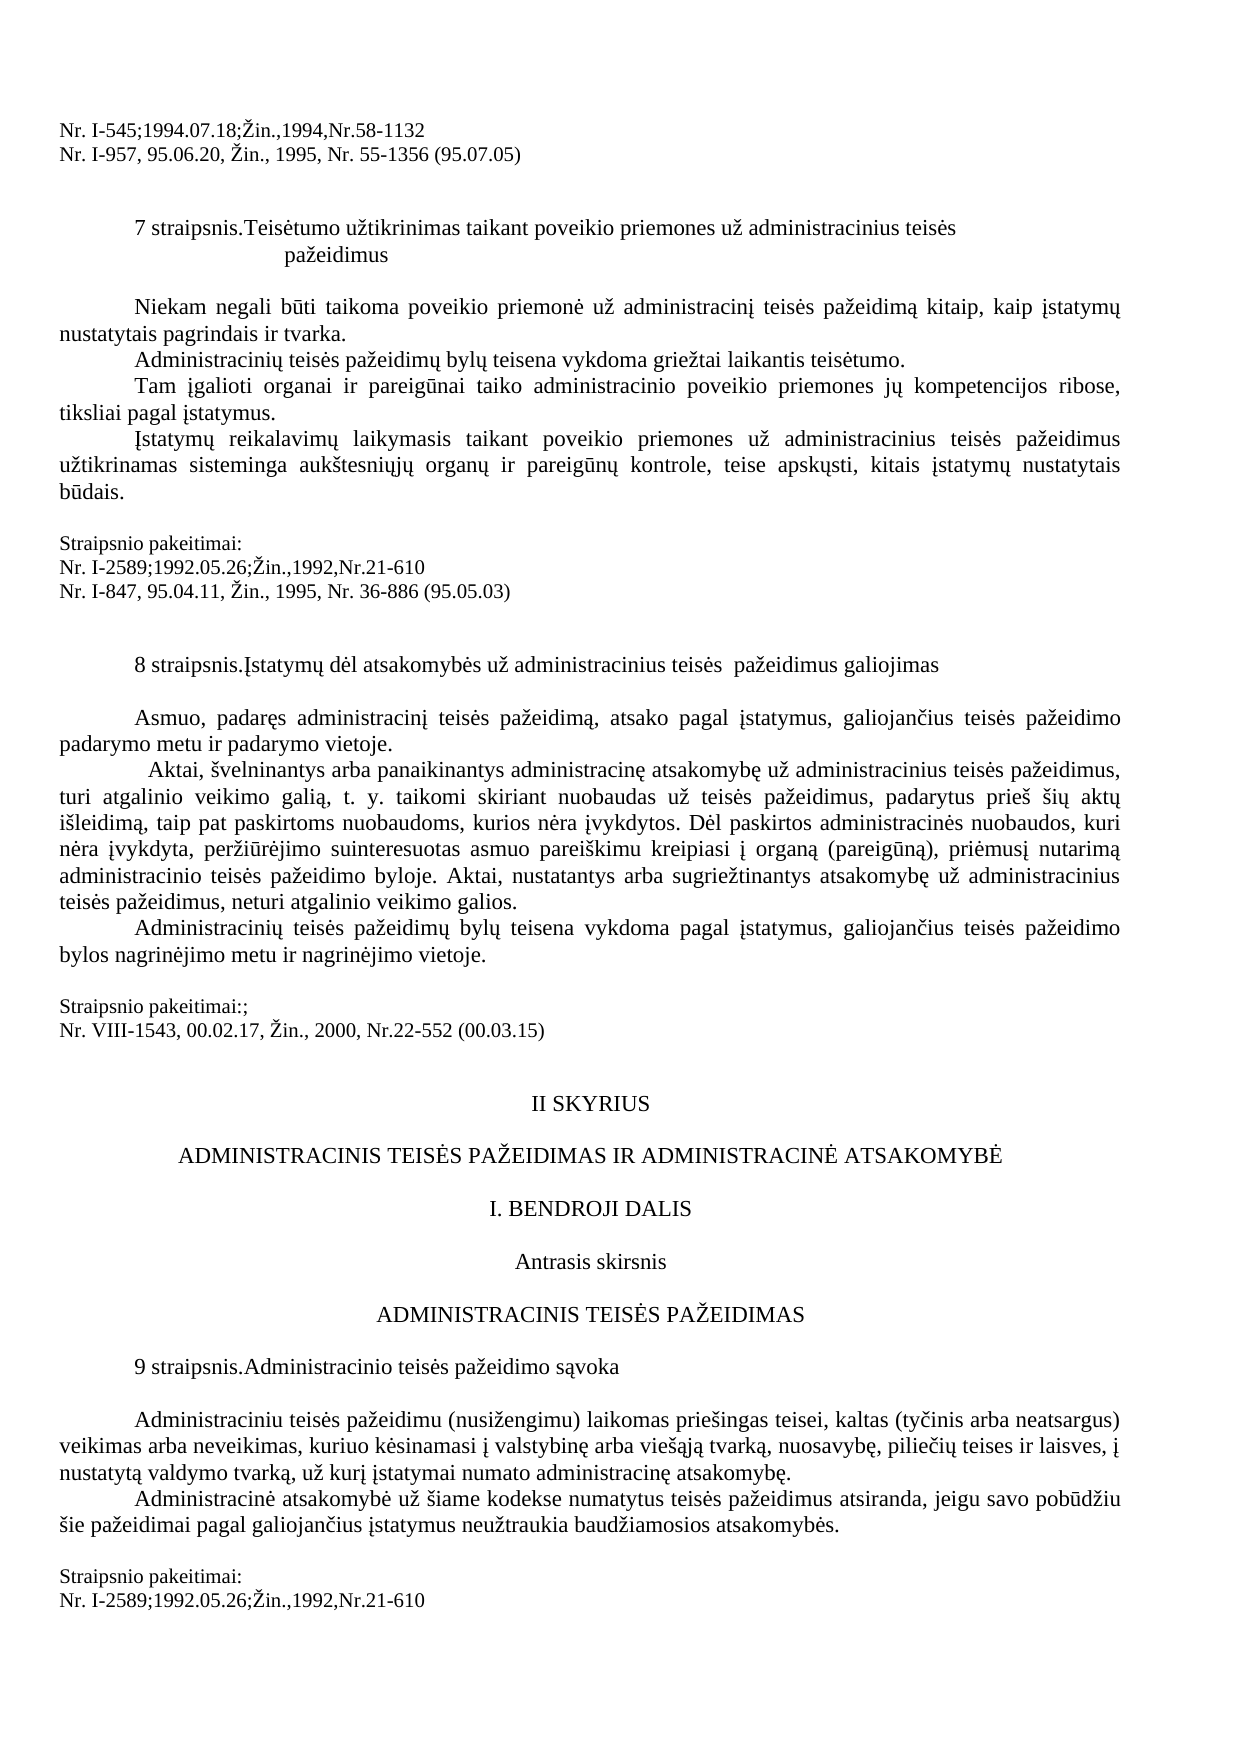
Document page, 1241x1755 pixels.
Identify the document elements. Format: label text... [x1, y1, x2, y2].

text Nr. I-2589;1992.05.26;Žin.,1992,Nr.21-610 [59, 1588, 1122, 1612]
text Administracinė atsakomybė už šiame kodekse numatytus teisės pažeidimus atsiranda, jeigu savo pobūdžiu šie pažeidimai pagal galiojančius įstatymus neužtraukia baudžiamosios atsakomybės. [59, 1485, 1122, 1538]
text Nr. I-2589;1992.05.26;Žin.,1992,Nr.21-610 [59, 555, 1122, 579]
text Straipsnio pakeitimai: [59, 531, 1122, 555]
text Nr. VIII-1543, 00.02.17, Žin., 2000, Nr.22-552 (00.03.15) [59, 1018, 1122, 1042]
text I. BENDROJI DALIS [59, 1195, 1122, 1222]
text Aktai, švelninantys arba panaikinantys administracinę atsakomybę už administracinius teisės pažeidimus, turi atgalinio veikimo galią, t. y. taikomi skiriant nuobaudas už teisės pažeidimus, padarytus prieš šių aktų išleidimą, taip pat paskirtoms nuobaudoms, kurios nėra įvykdytos. Dėl paskirtos administracinės nuobaudos, kuri nėra įvykdyta, peržiūrėjimo suinteresuotas asmuo pareiškimu kreipiasi į organą (pareigūną), priėmusį nutarimą administracinio teisės pažeidimo byloje. Aktai, nustatantys arba sugriežtinantys atsakomybę už administracinius teisės pažeidimus, neturi atgalinio veikimo galios. [59, 756, 1122, 914]
text Nr. I-545;1994.07.18;Žin.,1994,Nr.58-1132 [59, 118, 1122, 142]
text Asmuo, padaręs administracinį teisės pažeidimą, atsako pagal įstatymus, galiojančius teisės pažeidimo padarymo metu ir padarymo vietoje. [59, 704, 1122, 756]
text 8 straipsnis.Įstatymų dėl atsakomybės už administracinius teisės pažeidimus galiojimas [59, 651, 1122, 677]
text Tam įgalioti organai ir pareigūnai taiko administracinio poveikio priemones jų kompetencijos ribose, tiksliai pagal įstatymus. [59, 372, 1122, 425]
text Administracinių teisės pažeidimų bylų teisena vykdoma pagal įstatymus, galiojančius teisės pažeidimo bylos nagrinėjimo metu ir nagrinėjimo vietoje. [59, 914, 1122, 967]
text II SKYRIUS [59, 1090, 1122, 1116]
text ADMINISTRACINIS TEISĖS PAŽEIDIMAS [59, 1301, 1122, 1327]
text ADMINISTRACINIS TEISĖS PAŽEIDIMAS IR ADMINISTRACINĖ ATSAKOMYBĖ [59, 1142, 1122, 1169]
text Niekam negali būti taikoma poveikio priemonė už administracinį teisės pažeidimą kitaip, kaip įstatymų nustatytais pagrindais ir tvarka. [59, 293, 1122, 346]
text Straipsnio pakeitimai: [59, 1564, 1122, 1588]
text pažeidimus [209, 241, 1122, 267]
text Nr. I-847, 95.04.11, Žin., 1995, Nr. 36-886 (95.05.03) [59, 579, 1122, 603]
text Administracinių teisės pažeidimų bylų teisena vykdoma griežtai laikantis teisėtumo. [59, 346, 1122, 372]
text Nr. I-957, 95.06.20, Žin., 1995, Nr. 55-1356 (95.07.05) [59, 142, 1122, 166]
text 7 straipsnis.Teisėtumo užtikrinimas taikant poveikio priemones už administracinius teisės [59, 214, 1122, 241]
text Antrasis skirsnis [59, 1248, 1122, 1274]
text 9 straipsnis.Administracinio teisės pažeidimo sąvoka [59, 1353, 1122, 1380]
text Administraciniu teisės pažeidimu (nusižengimu) laikomas priešingas teisei, kaltas (tyčinis arba neatsargus) veikimas arba neveikimas, kuriuo kėsinamasi į valstybinę arba viešąją tvarką, nuosavybę, piliečių teises ir laisves, į nustatytą valdymo tvarką, už kurį įstatymai numato administracinę atsakomybę. [59, 1406, 1122, 1485]
text Įstatymų reikalavimų laikymasis taikant poveikio priemones už administracinius teisės pažeidimus užtikrinamas sisteminga aukštesniųjų organų ir pareigūnų kontrole, teise apskųsti, kitais įstatymų nustatytais būdais. [59, 425, 1122, 504]
text Straipsnio pakeitimai:; [59, 993, 1122, 1018]
